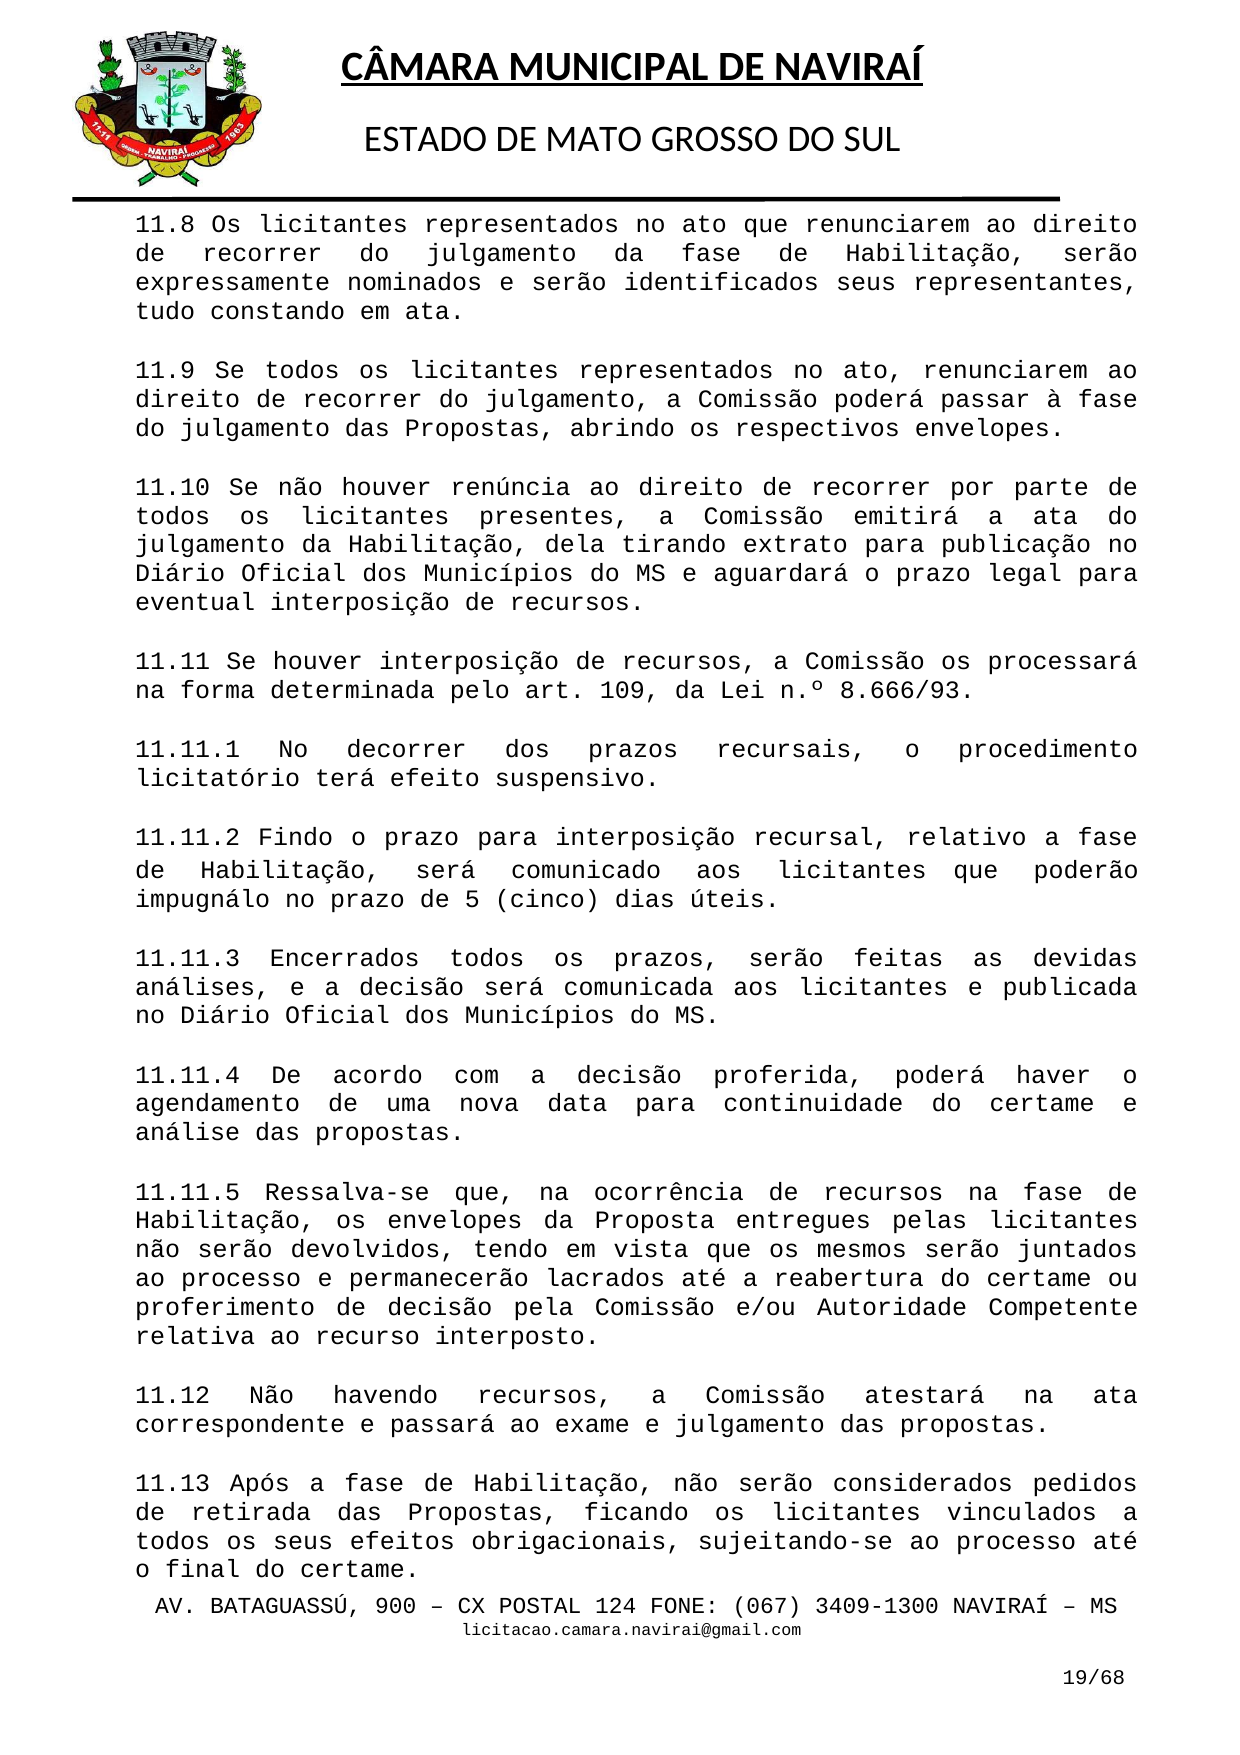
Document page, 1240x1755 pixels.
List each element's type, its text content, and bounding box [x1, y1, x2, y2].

text 11.10 Se não houver renúncia ao direito de recorrer por parte de todos os licitantes presentes, a Comissão emitirá a ata do julgamento da Habilitação, dela tirando extrato para publicação no Diário Oficial dos Municípios do MS e aguardará o prazo legal para eventual interposição de recursos. [135, 474, 1138, 618]
text 11.9 Se todos os licitantes representados no ato, renunciarem ao direito de recorrer do julgamento, a Comissão poderá passar à fase do julgamento das Propostas, abrindo os respectivos envelopes. [135, 357, 1138, 443]
text 11.11.1 No decorrer dos prazos recursais, o procedimento licitatório terá efeito suspensivo. [135, 737, 1138, 794]
text 11.8 Os licitantes representados no ato que renunciarem ao direito de recorrer do julgamento da fase de Habilitação, serão expressamente nominados e serão identificados seus representantes, tudo constando em ata. [135, 212, 1138, 327]
text 11.13 Após a fase de Habilitação, não serão considerados pedidos de retirada das Propostas, ficando os licitantes vinculados a todos os seus efeitos obrigacionais, sujeitando-se ao processo até o final do certame. [135, 1471, 1138, 1585]
text 11.12 Não havendo recursos, a Comissão atestará na ata correspondente e passará ao exame e julgamento das propostas. [135, 1382, 1138, 1440]
text 11.11 Se houver interposição de recursos, a Comissão os processará na forma determinada pelo art. 109, da Lei n.º 8.666/93. [135, 649, 1138, 706]
text 11.11.3 Encerrados todos os prazos, serão feitas as devidas análises, e a decisão será comunicada aos licitantes e publicada no Diário Oficial dos Municípios do MS. [135, 945, 1138, 1031]
text 11.11.2 Findo o prazo para interposição recursal, relativo a fase de Habilitação, será comunicado aos licitantes que poderão impugnálo no prazo de 5 (cinco) dias úteis. [135, 825, 1138, 914]
text 11.11.5 Ressalva-se que, na ocorrência de recursos na fase de Habilitação, os envelopes da Proposta entregues pelas licitantes não serão devolvidos, tendo em vista que os mesmos serão juntados ao processo e permanecerão lacrados até a reabertura do certame ou proferimento de decisão pela Comissão e/ou Autoridade Competente relativa ao recurso interposto. [135, 1179, 1138, 1352]
text 11.11.4 De acordo com a decisão proferida, poderá haver o agendamento de uma nova data para continuidade do certame e análise das propostas. [135, 1062, 1138, 1148]
